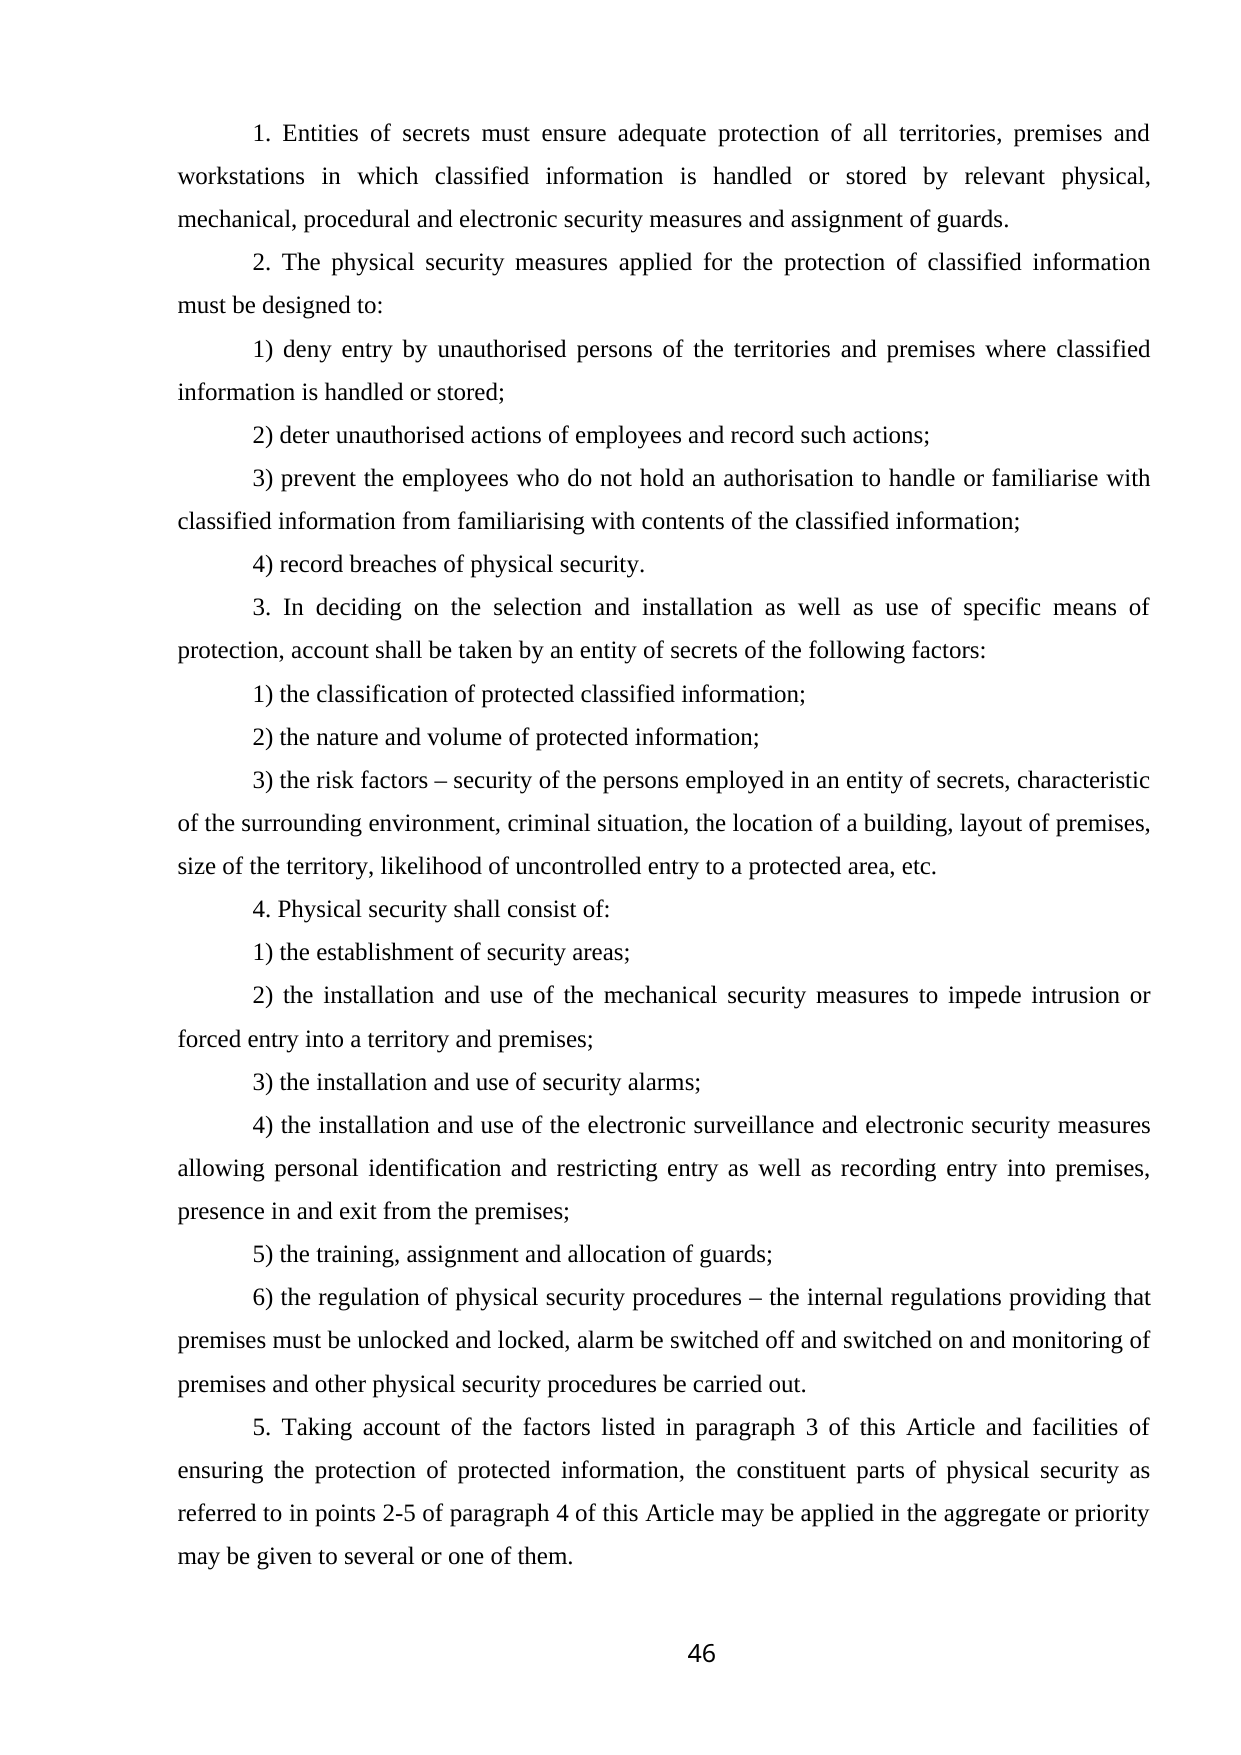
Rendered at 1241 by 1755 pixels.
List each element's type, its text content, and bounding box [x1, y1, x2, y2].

text 1) the classification of protected classified information; [177, 679, 1152, 707]
text 5. Taking account of the factors listed in paragraph 3 of this Article and facilities of ensuring the protection of protected information, the constituent parts of physical security as referred to in points 2-5 of paragraph 4 of this Article may be applied in the aggregate or priority may be given to several or one of them. [177, 1412, 1152, 1570]
text 3) prevent the employees who do not hold an authorisation to handle or familiarise with classified information from familiarising with contents of the classified information; [177, 463, 1152, 535]
text 4) record breaches of physical security. [177, 549, 1152, 578]
text 1) the establishment of security areas; [177, 937, 1152, 966]
text 2) the installation and use of the mechanical security measures to impede intrusion or forced entry into a territory and premises; [177, 981, 1152, 1052]
text 1. Entities of secrets must ensure adequate protection of all territories, premises and workstations in which classified information is handled or stored by relevant physical, mechanical, procedural and electronic security measures and assignment of guards. [177, 118, 1152, 233]
text 1) deny entry by unauthorised persons of the territories and premises where classified information is handled or stored; [177, 334, 1152, 406]
text 2. The physical security measures applied for the protection of classified information must be designed to: [177, 247, 1152, 319]
text 4. Physical security shall consist of: [177, 894, 1152, 923]
text 3) the installation and use of security alarms; [177, 1067, 1152, 1096]
text 3) the risk factors – security of the persons employed in an entity of secrets, characteristic of the surrounding environment, criminal situation, the location of a building, layout of premises, size of the territory, likelihood of uncontrolled entry to a protected area, etc. [177, 765, 1152, 880]
text 5) the training, assignment and allocation of guards; [177, 1239, 1152, 1268]
text 2) deter unauthorised actions of employees and record such actions; [177, 420, 1152, 449]
text 3. In deciding on the selection and installation as well as use of specific means of protection, account shall be taken by an entity of secrets of the following factors: [177, 592, 1152, 664]
text 6) the regulation of physical security procedures – the internal regulations providing that premises must be unlocked and locked, alarm be switched off and switched on and monitoring of premises and other physical security procedures be carried out. [177, 1282, 1152, 1397]
text 2) the nature and volume of protected information; [177, 722, 1152, 751]
text 4) the installation and use of the electronic surveillance and electronic security measures allowing personal identification and restricting entry as well as recording entry into premises, presence in and exit from the premises; [177, 1110, 1152, 1225]
